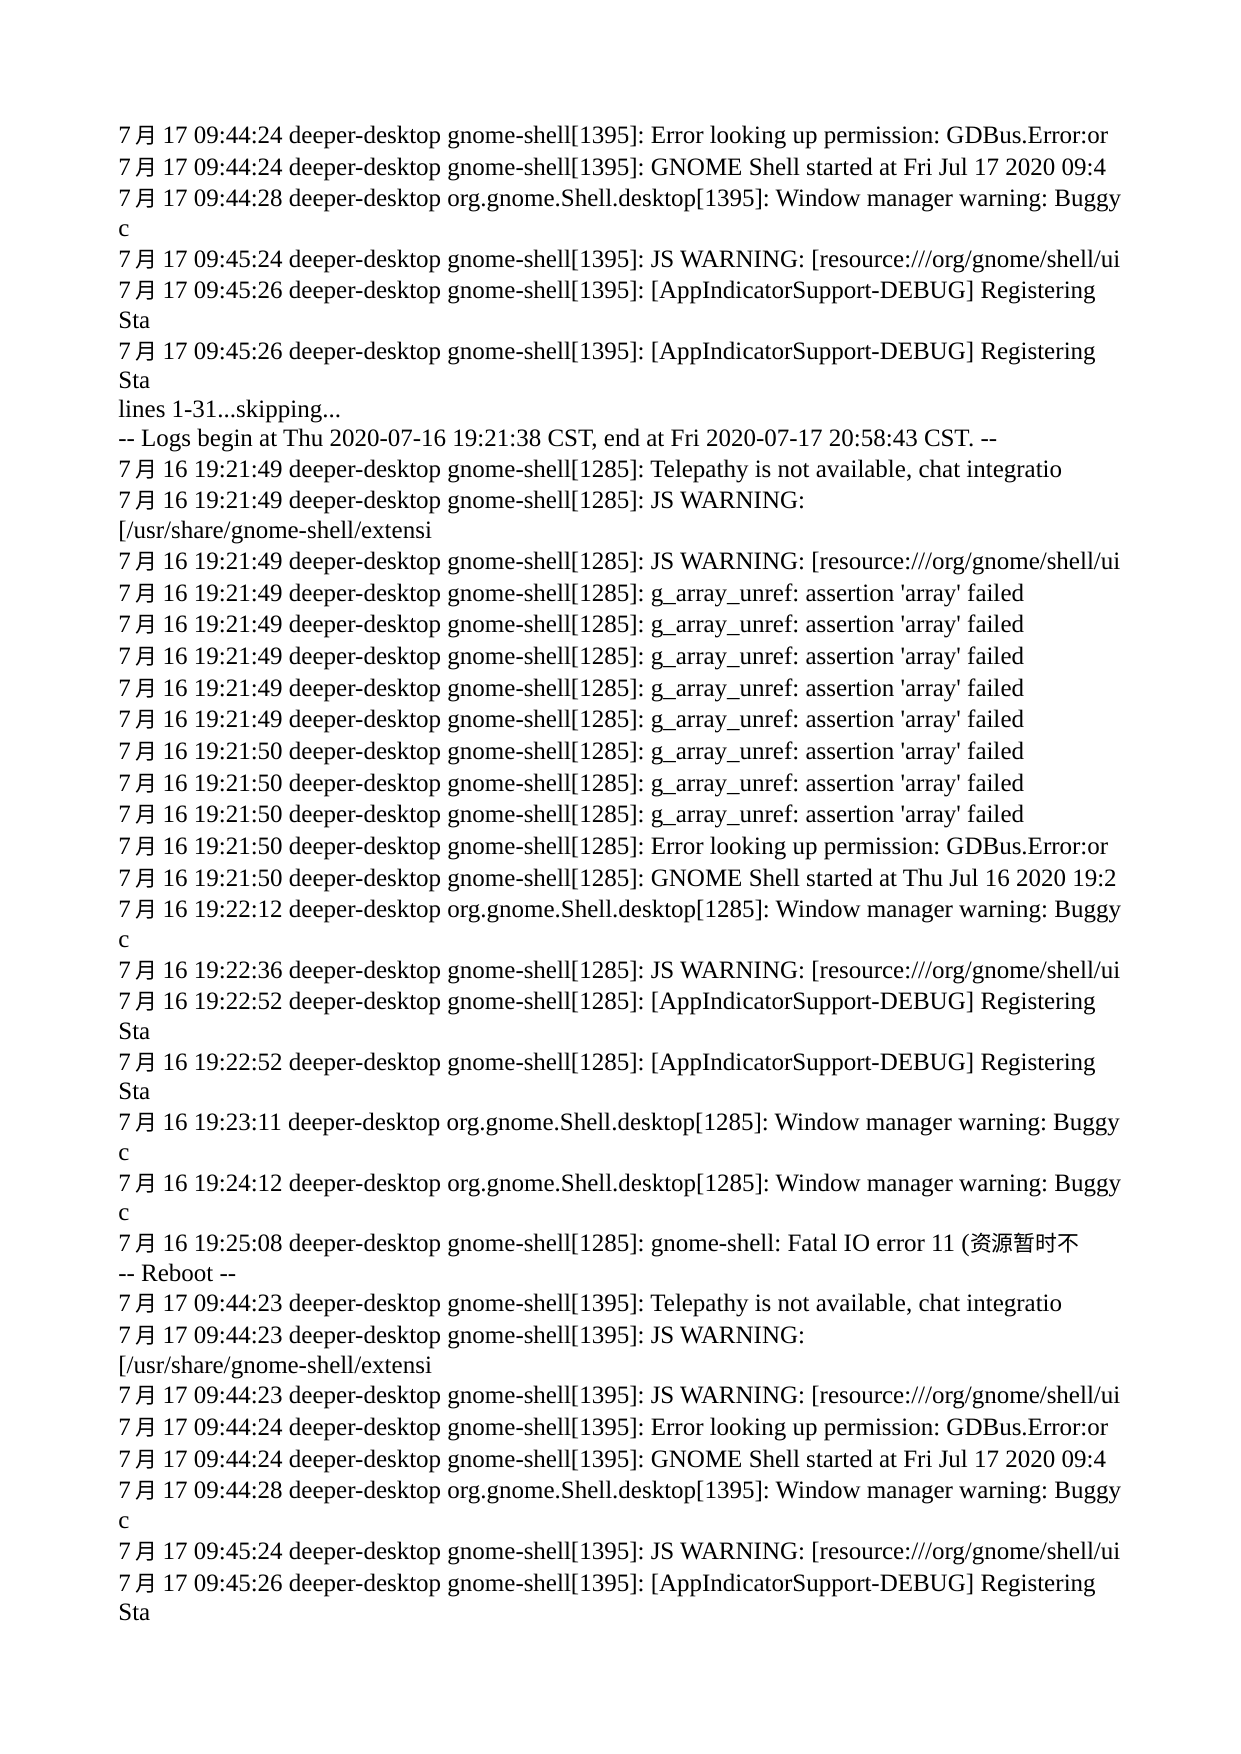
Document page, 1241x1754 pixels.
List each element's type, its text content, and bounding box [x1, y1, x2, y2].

text 7月 16 19:21:49 deeper-desktop gnome-shell[1285]: JS WARNING: [/usr/share/gnome-shell/extensi [118, 483, 1122, 544]
text 7月 17 09:44:24 deeper-desktop gnome-shell[1395]: GNOME Shell started at Fri Jul 17 2020 09:4 [118, 150, 1122, 181]
text 7月 17 09:44:24 deeper-desktop gnome-shell[1395]: GNOME Shell started at Fri Jul 17 2020 09:4 [118, 1442, 1122, 1473]
text lines 1-31...skipping... [118, 394, 1122, 423]
text 7月 16 19:21:50 deeper-desktop gnome-shell[1285]: Error looking up permission: GDBus.Error:or [118, 829, 1122, 861]
text 7月 16 19:21:50 deeper-desktop gnome-shell[1285]: g_array_unref: assertion 'array' failed [118, 797, 1122, 829]
text 7月 16 19:21:49 deeper-desktop gnome-shell[1285]: JS WARNING: [resource:///org/gnome/shell/ui [118, 544, 1122, 576]
text 7月 16 19:21:49 deeper-desktop gnome-shell[1285]: g_array_unref: assertion 'array' failed [118, 702, 1122, 734]
text 7月 16 19:21:49 deeper-desktop gnome-shell[1285]: Telepathy is not available, chat integratio [118, 452, 1122, 483]
text 7月 16 19:21:50 deeper-desktop gnome-shell[1285]: g_array_unref: assertion 'array' failed [118, 734, 1122, 766]
text 7月 17 09:44:28 deeper-desktop org.gnome.Shell.desktop[1395]: Window manager warning: Buggy c [118, 181, 1122, 242]
text 7月 17 09:44:23 deeper-desktop gnome-shell[1395]: Telepathy is not available, chat integratio [118, 1286, 1122, 1318]
text -- Logs begin at Thu 2020-07-16 19:21:38 CST, end at Fri 2020-07-17 20:58:43 CST. -- [118, 423, 1122, 452]
text -- Reboot -- [118, 1258, 1122, 1286]
text 7月 17 09:44:23 deeper-desktop gnome-shell[1395]: JS WARNING: [resource:///org/gnome/shell/ui [118, 1378, 1122, 1410]
text 7月 16 19:21:49 deeper-desktop gnome-shell[1285]: g_array_unref: assertion 'array' failed [118, 671, 1122, 702]
text 7月 17 09:45:26 deeper-desktop gnome-shell[1395]: [AppIndicatorSupport-DEBUG] Registering Sta [118, 1566, 1122, 1626]
text 7月 17 09:44:23 deeper-desktop gnome-shell[1395]: JS WARNING: [/usr/share/gnome-shell/extensi [118, 1318, 1122, 1378]
text 7月 16 19:21:50 deeper-desktop gnome-shell[1285]: g_array_unref: assertion 'array' failed [118, 766, 1122, 797]
text 7月 16 19:21:49 deeper-desktop gnome-shell[1285]: g_array_unref: assertion 'array' failed [118, 607, 1122, 639]
text 7月 17 09:44:24 deeper-desktop gnome-shell[1395]: Error looking up permission: GDBus.Error:or [118, 1410, 1122, 1442]
text 7月 17 09:45:24 deeper-desktop gnome-shell[1395]: JS WARNING: [resource:///org/gnome/shell/ui [118, 242, 1122, 273]
text 7月 16 19:22:52 deeper-desktop gnome-shell[1285]: [AppIndicatorSupport-DEBUG] Registering Sta [118, 984, 1122, 1045]
text 7月 16 19:23:11 deeper-desktop org.gnome.Shell.desktop[1285]: Window manager warning: Buggy c [118, 1105, 1122, 1166]
text 7月 17 09:45:26 deeper-desktop gnome-shell[1395]: [AppIndicatorSupport-DEBUG] Registering Sta [118, 334, 1122, 394]
text 7月 16 19:21:50 deeper-desktop gnome-shell[1285]: GNOME Shell started at Thu Jul 16 2020 19:2 [118, 861, 1122, 892]
text 7月 16 19:22:12 deeper-desktop org.gnome.Shell.desktop[1285]: Window manager warning: Buggy c [118, 892, 1122, 953]
text 7月 17 09:44:24 deeper-desktop gnome-shell[1395]: Error looking up permission: GDBus.Error:or [118, 118, 1122, 150]
text 7月 16 19:25:08 deeper-desktop gnome-shell[1285]: gnome-shell: Fatal IO error 11 (资源暂时不 [118, 1226, 1122, 1258]
text 7月 17 09:45:24 deeper-desktop gnome-shell[1395]: JS WARNING: [resource:///org/gnome/shell/ui [118, 1534, 1122, 1566]
text 7月 16 19:21:49 deeper-desktop gnome-shell[1285]: g_array_unref: assertion 'array' failed [118, 639, 1122, 671]
text 7月 16 19:24:12 deeper-desktop org.gnome.Shell.desktop[1285]: Window manager warning: Buggy c [118, 1166, 1122, 1226]
text 7月 17 09:44:28 deeper-desktop org.gnome.Shell.desktop[1395]: Window manager warning: Buggy c [118, 1473, 1122, 1534]
text 7月 16 19:22:36 deeper-desktop gnome-shell[1285]: JS WARNING: [resource:///org/gnome/shell/ui [118, 953, 1122, 984]
text 7月 16 19:22:52 deeper-desktop gnome-shell[1285]: [AppIndicatorSupport-DEBUG] Registering Sta [118, 1045, 1122, 1105]
text 7月 17 09:45:26 deeper-desktop gnome-shell[1395]: [AppIndicatorSupport-DEBUG] Registering Sta [118, 273, 1122, 334]
text 7月 16 19:21:49 deeper-desktop gnome-shell[1285]: g_array_unref: assertion 'array' failed [118, 576, 1122, 607]
